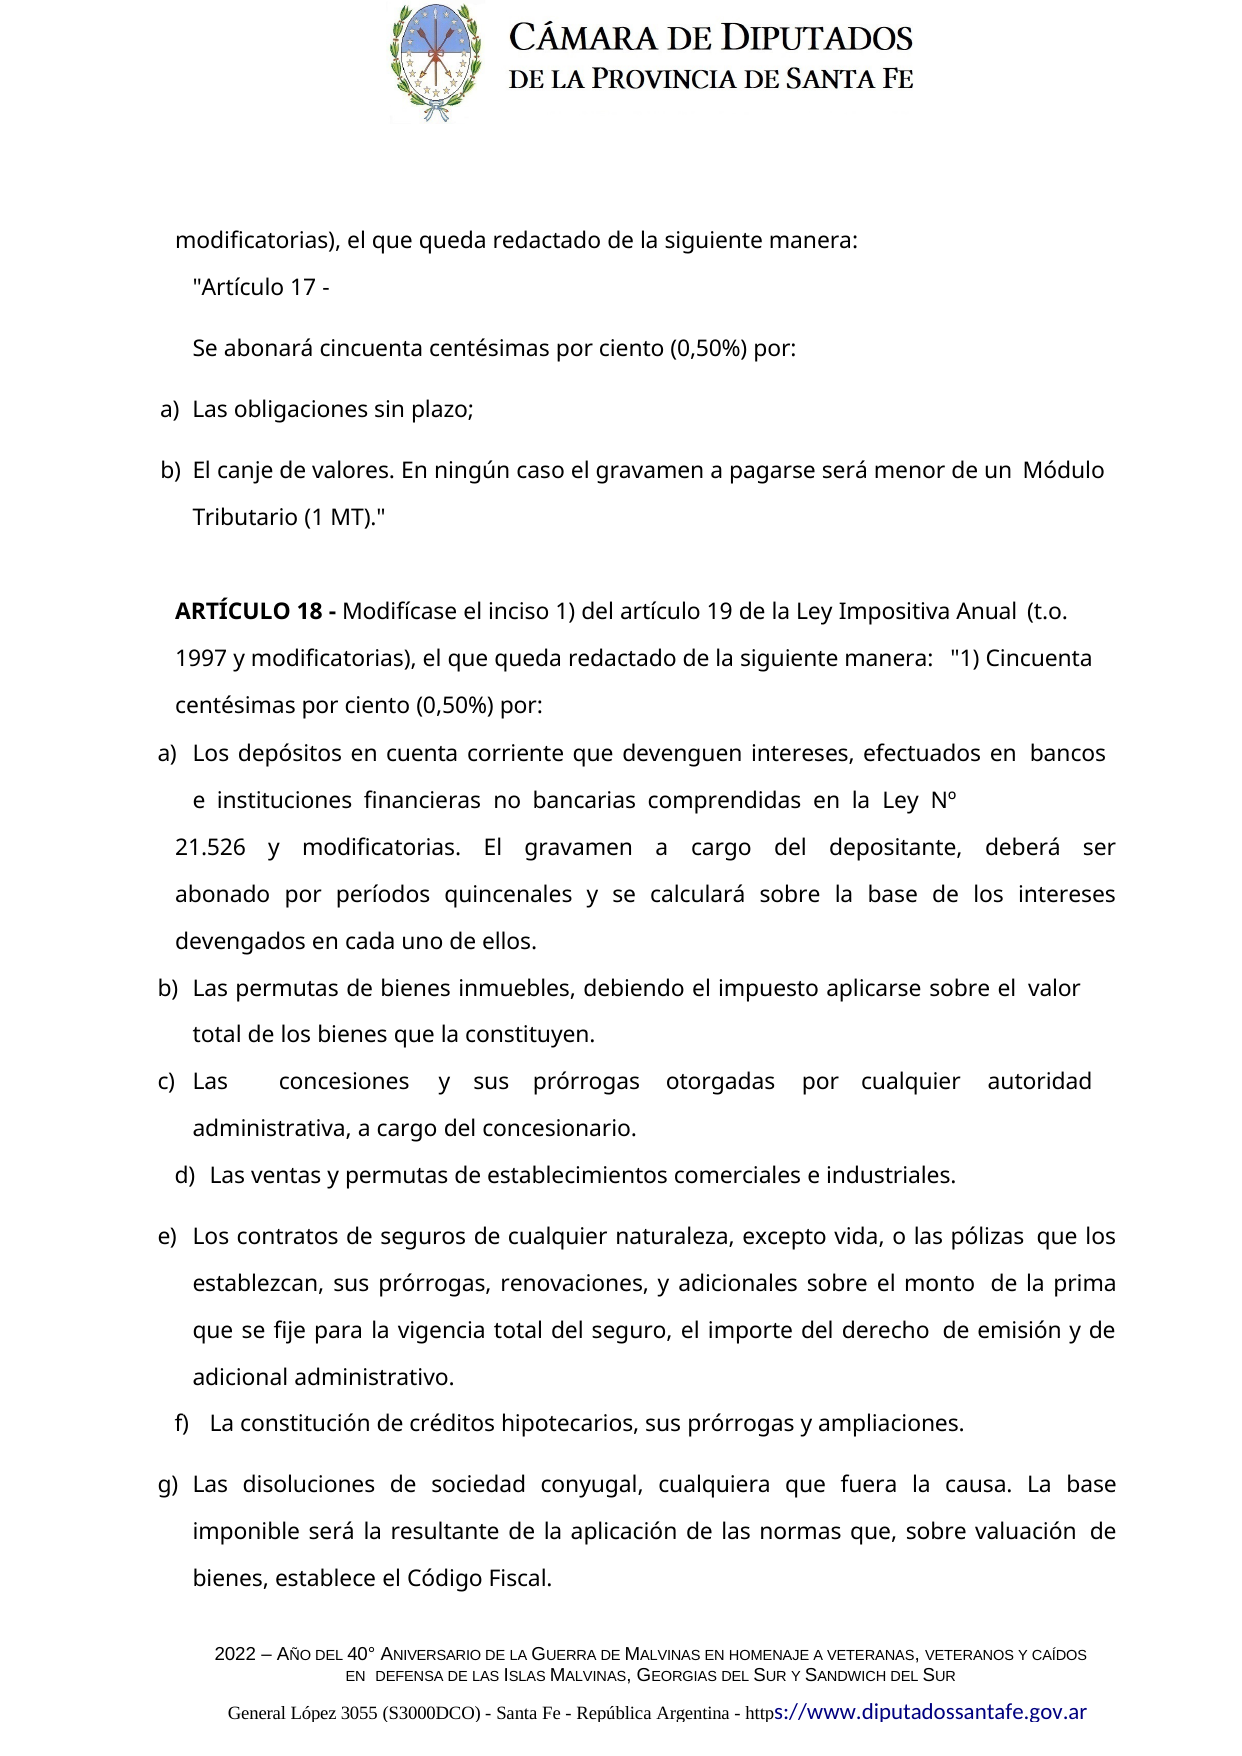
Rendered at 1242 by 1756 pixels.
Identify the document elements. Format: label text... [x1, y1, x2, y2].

list El canje de valores. En ningún caso el gravamen a pagarse será menor de un Módulo Tributario (1 MT)." [175, 453, 1113, 532]
list Las obligaciones sin plazo; [175, 393, 1129, 424]
picture [386, 0, 918, 124]
list Las ventas y permutas de establecimientos comerciales e industriales. [192, 1159, 1129, 1190]
text 21.526 y modificatorias. El gravamen a cargo del depositante, deberá ser abonado por períodos quincenales y se calculará sobre la base de los intereses devengados en cada uno de ellos. [175, 831, 1117, 956]
list Los contratos de seguros de cualquier naturaleza, excepto vida, o las pólizas que los establezcan, sus prórrogas, renovaciones, y adicionales sobre el monto de la prima que se fije para la vigencia total del seguro, el importe del derecho de emisión y de adicional administrativo. [175, 1220, 1117, 1392]
list Los depósitos en cuenta corriente que devenguen intereses, efectuados en bancos e instituciones financieras no bancarias comprendidas en la Ley Nº [175, 737, 1113, 815]
text modificatorias), el que queda redactado de la siguiente manera: [175, 224, 1113, 255]
text "Artículo 17 - [192, 271, 1129, 302]
list Las permutas de bienes inmuebles, debiendo el impuesto aplicarse sobre el valor total de los bienes que la constituyen. [175, 972, 1113, 1050]
list Las disoluciones de sociedad conyugal, cualquiera que fuera la causa. La base imponible será la resultante de la aplicación de las normas que, sobre valuación de bienes, establece el Código Fiscal. [175, 1468, 1117, 1593]
list La constitución de créditos hipotecarios, sus prórrogas y ampliaciones. [192, 1407, 1129, 1438]
list Las concesiones y sus prórrogas otorgadas por cualquier autoridad administrativa, a cargo del concesionario. [175, 1065, 1118, 1143]
text Se abonará cincuenta centésimas por ciento (0,50%) por: [192, 332, 1129, 363]
text ARTÍCULO 18 - Modifícase el inciso 1) del artículo 19 de la Ley Impositiva Anual (t.o. 1997 y modificatorias), el que queda redactado de la siguiente manera: "1) Cincuenta centésimas por ciento (0,50%) por: [175, 595, 1113, 720]
